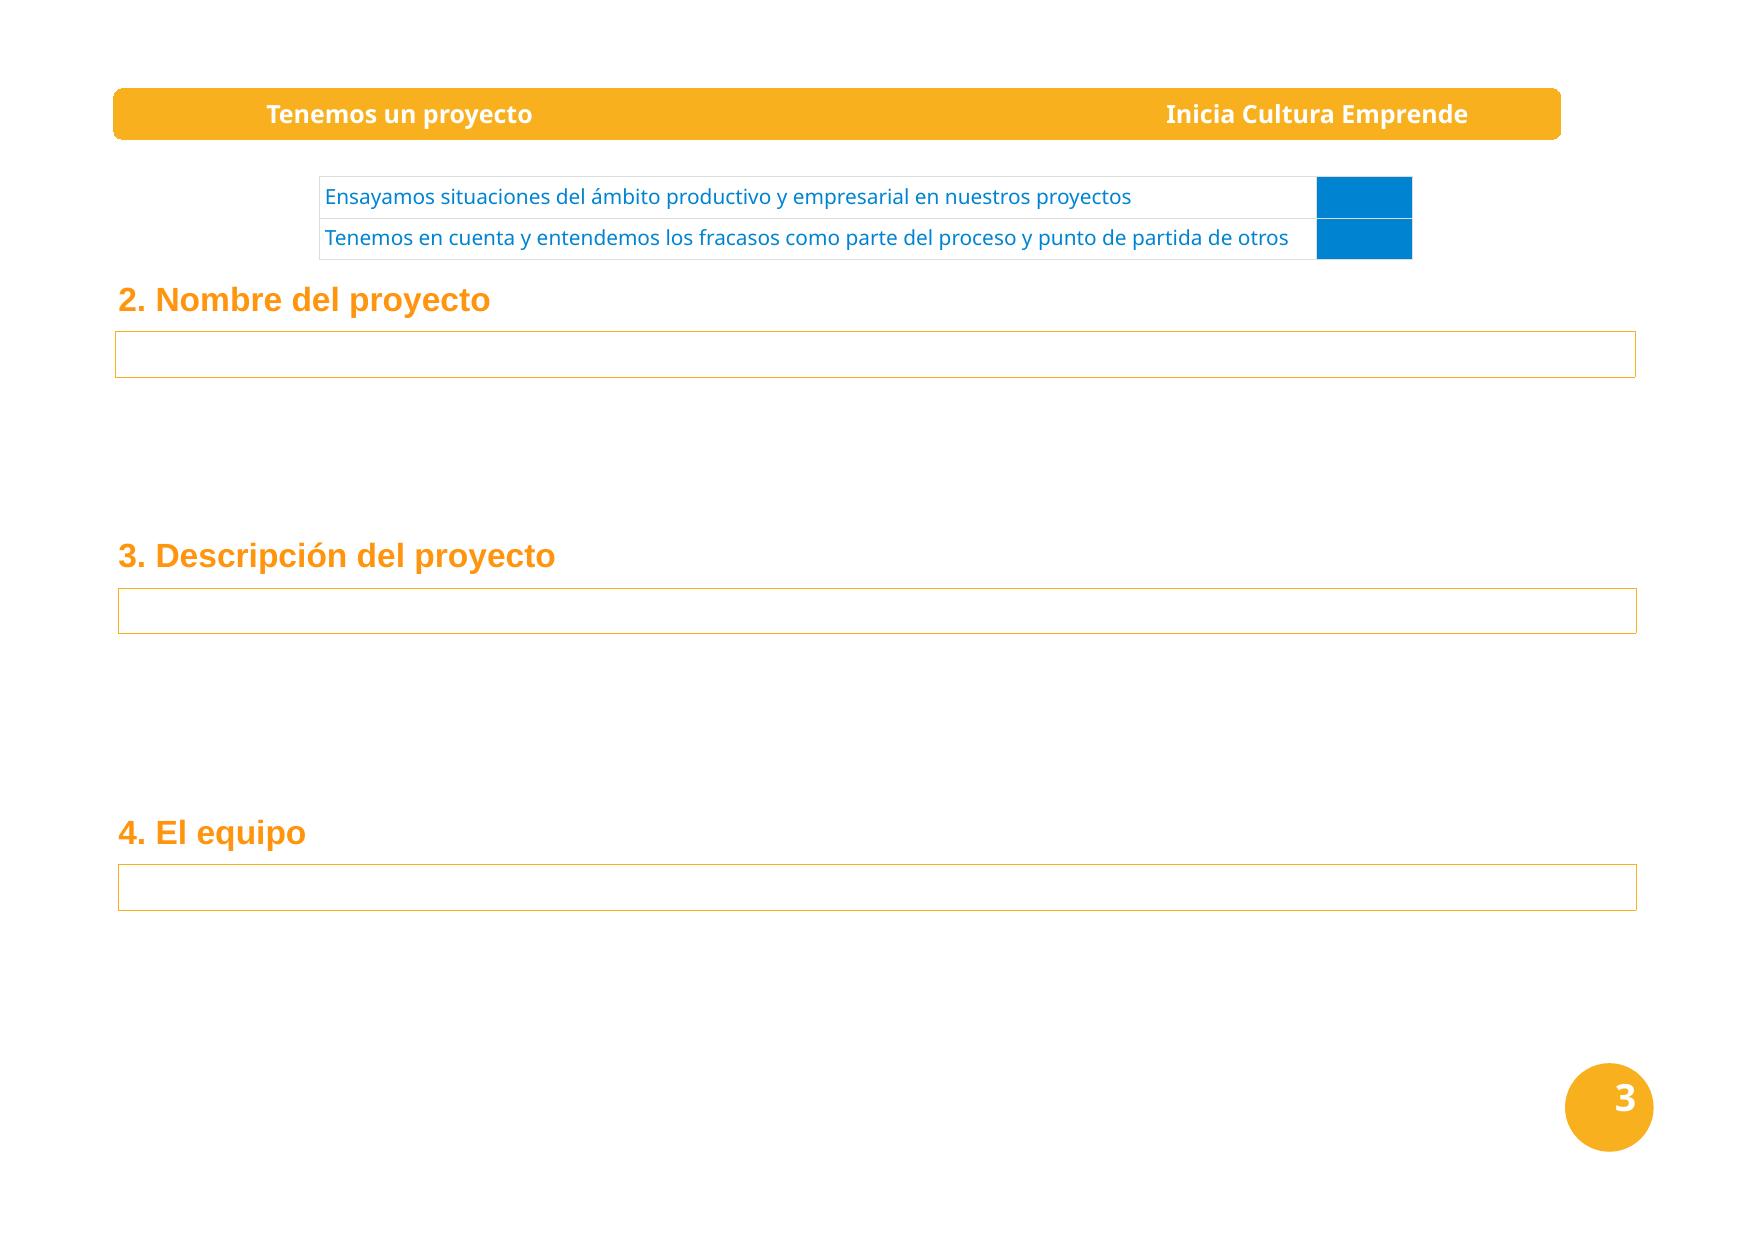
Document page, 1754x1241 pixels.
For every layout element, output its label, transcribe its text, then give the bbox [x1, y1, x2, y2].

table_cell [1317, 177, 1412, 218]
table_cell [1317, 219, 1412, 259]
table_header [119, 589, 1636, 633]
subtitle 2. Nombre del proyecto [118, 280, 1636, 319]
table_cell Ensayamos situaciones del ámbito productivo y empresarial en nuestros proyectos [320, 177, 1316, 218]
subtitle 4. El equipo [118, 813, 1636, 852]
subtitle 3. Descripción del proyecto [118, 536, 1636, 575]
table_header [119, 865, 1636, 910]
table_cell Tenemos en cuenta y entendemos los fracasos como parte del proceso y punto de partida de otros nuevos. [320, 219, 1316, 259]
table_header [116, 332, 1635, 377]
